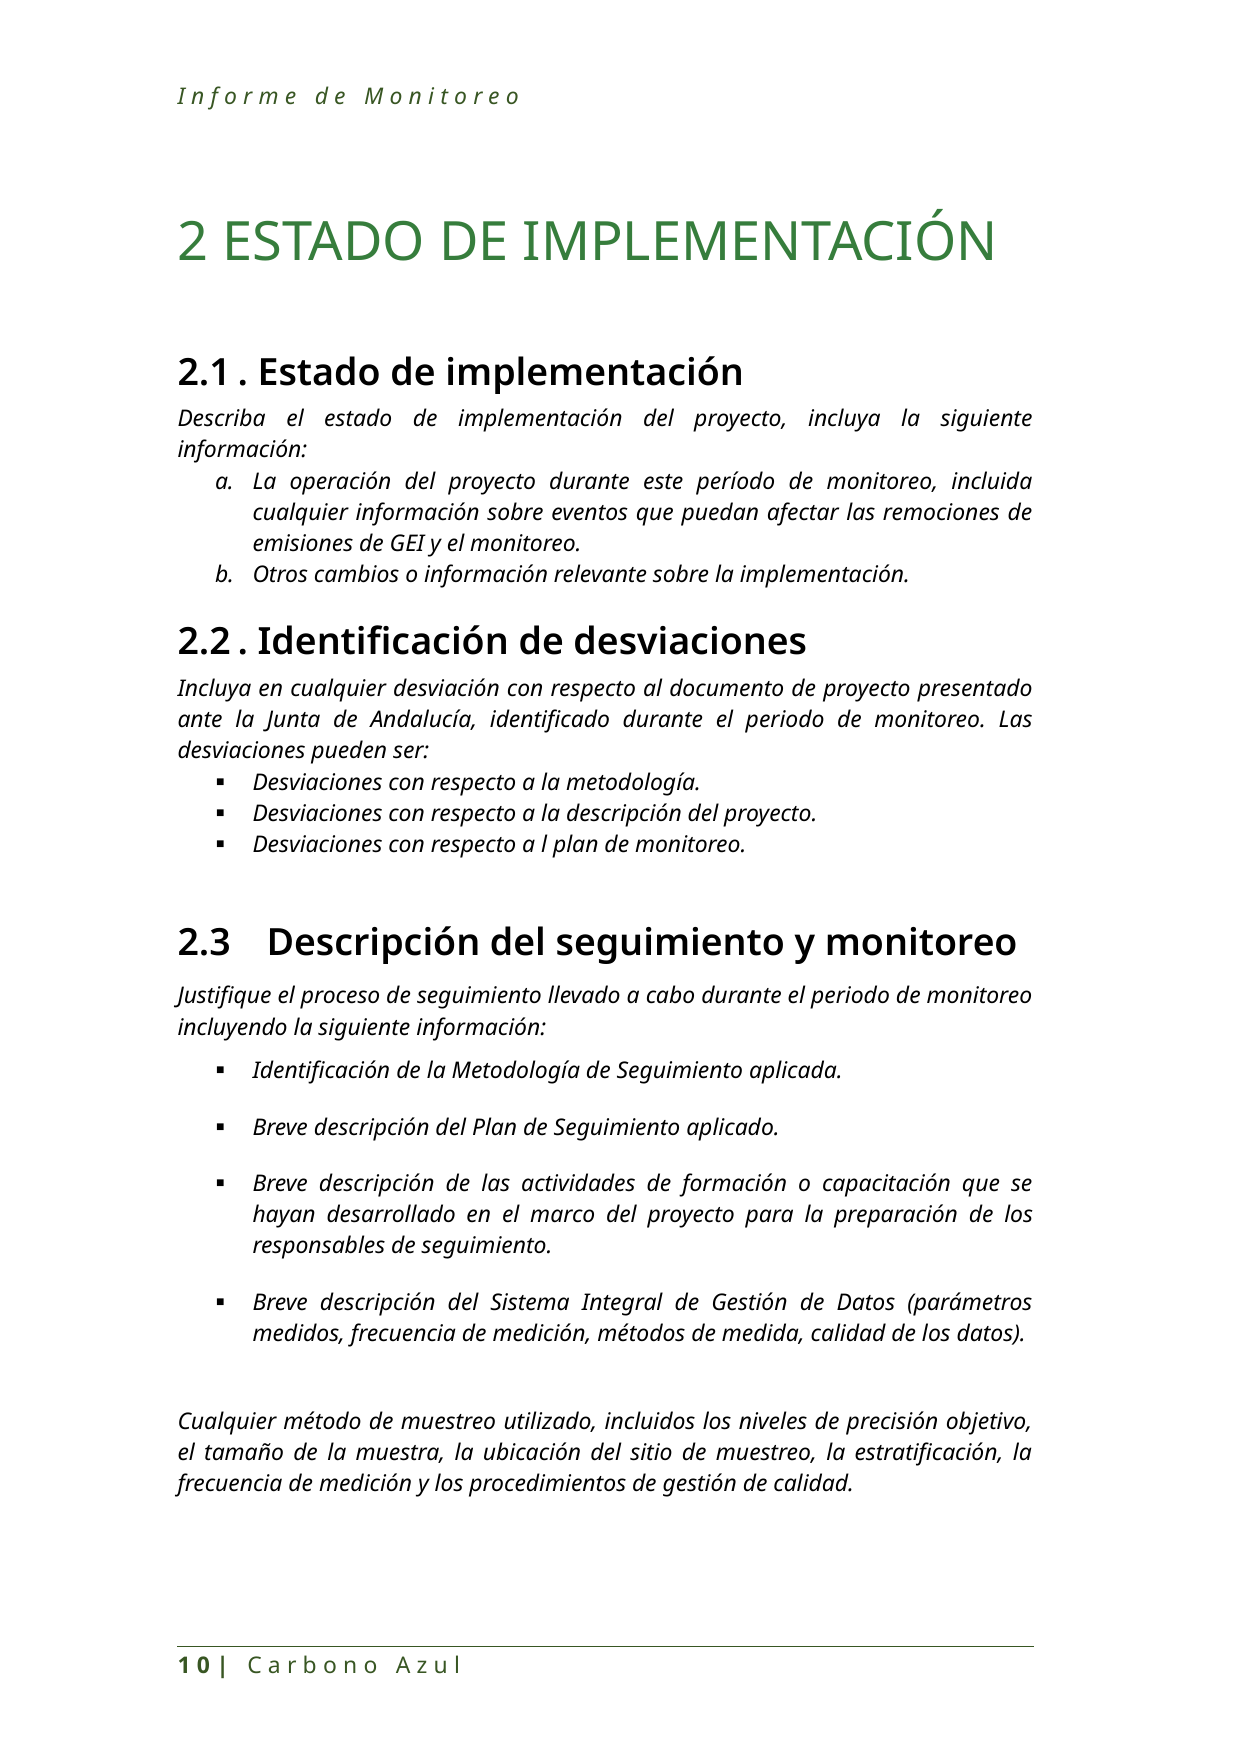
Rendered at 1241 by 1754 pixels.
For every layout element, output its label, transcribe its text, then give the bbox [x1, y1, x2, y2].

subtitle . Estado de implementación [177, 345, 1034, 396]
text Incluya en cualquier desviación con respecto al documento de proyecto presentado ante la Junta de Andalucía, identificado durante el periodo de monitoreo. Las desviaciones pueden ser: [177, 672, 1034, 766]
list Breve descripción del Sistema Integral de Gestión de Datos (parámetros medidos, frecuencia de medición, métodos de medida, calidad de los datos). [215, 1286, 1034, 1348]
list Desviaciones con respecto a l plan de monitoreo. [215, 828, 1034, 859]
list La operación del proyecto durante este período de monitoreo, incluida cualquier información sobre eventos que puedan afectar las remociones de emisiones de GEI y el monitoreo. [215, 465, 1034, 558]
text Justifique el proceso de seguimiento llevado a cabo durante el periodo de monitoreo incluyendo la siguiente información: [177, 979, 1034, 1042]
subtitle Descripción del seguimiento y monitoreo [177, 916, 1034, 967]
list Otros cambios o información relevante sobre la implementación. [215, 558, 1034, 590]
subtitle ESTADO DE IMPLEMENTACIÓN [177, 202, 1034, 276]
list Desviaciones con respecto a la metodología. [215, 766, 1034, 797]
text Describa el estado de implementación del proyecto, incluya la siguiente información: [177, 402, 1034, 465]
list Identificación de la Metodología de Seguimiento aplicada. [215, 1054, 1034, 1086]
text Cualquier método de muestreo utilizado, incluidos los niveles de precisión objetivo, el tamaño de la muestra, la ubicación del sitio de muestreo, la estratificación, la frecuencia de medición y los procedimientos de gestión de calidad. [177, 1405, 1034, 1499]
subtitle . Identificación de desviaciones [177, 615, 1034, 666]
list Breve descripción de las actividades de formación o capacitación que se hayan desarrollado en el marco del proyecto para la preparación de los responsables de seguimiento. [215, 1167, 1034, 1261]
list Breve descripción del Plan de Seguimiento aplicado. [215, 1111, 1034, 1142]
list Desviaciones con respecto a la descripción del proyecto. [215, 797, 1034, 828]
